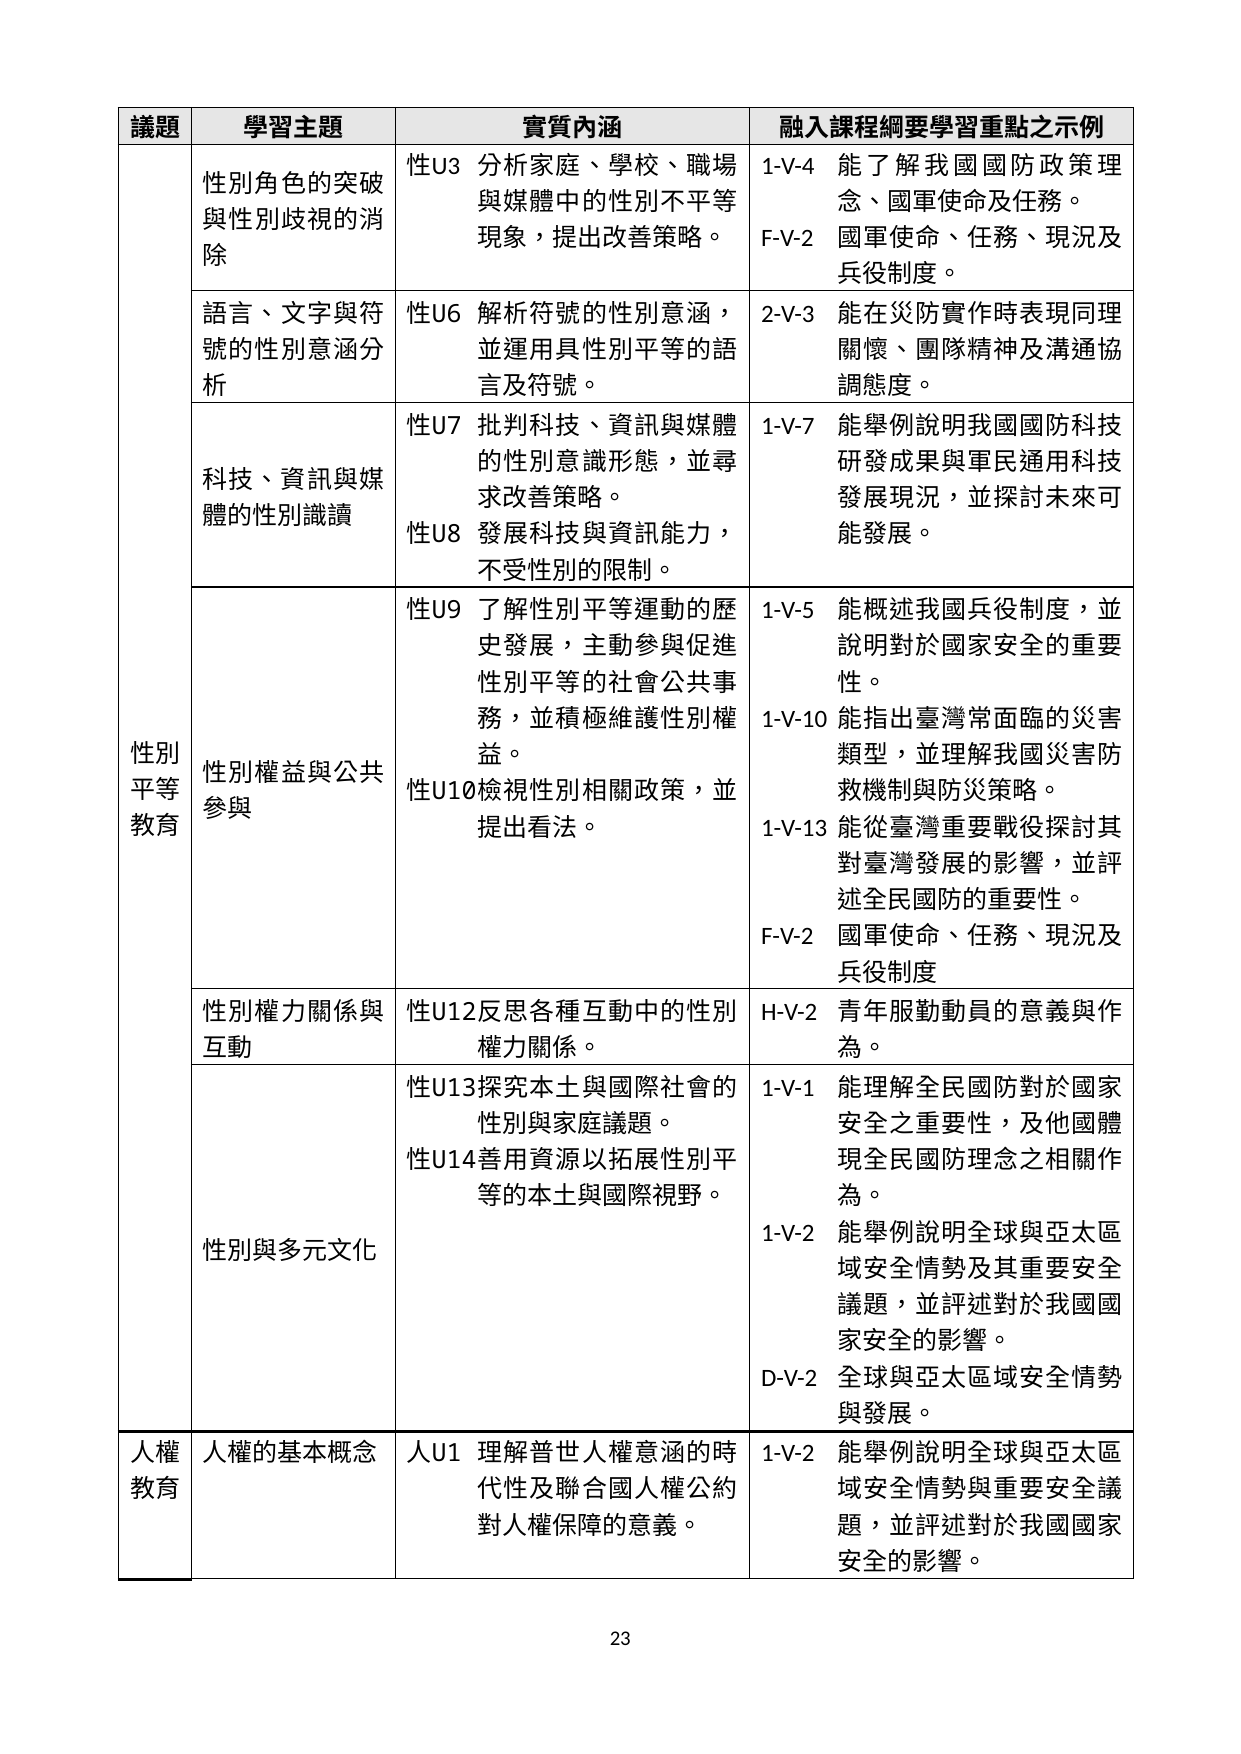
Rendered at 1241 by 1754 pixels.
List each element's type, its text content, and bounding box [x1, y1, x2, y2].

table_cell 性別角色的突破與性別歧視的消除 [192, 145, 395, 290]
table_cell 理解普世人權意涵的時代性及聯合國人權公約對人權保障的意義。 [396, 1433, 749, 1578]
table_cell 探究本土與國際社會的性別與家庭議題。 善用資源以拓展性別平等的本土與國際視野。 [396, 1065, 749, 1429]
table_cell 解析符號的性別意涵，並運用具性別平等的語言及符號。 [396, 291, 749, 402]
table_cell 性別與多元文化 [192, 1065, 395, 1429]
table_cell 了解性別平等運動的歷史發展，主動參與促進性別平等的社會公共事務，並積極維護性別權益。 檢視性別相關政策，並提出看法。 [396, 588, 749, 988]
table_cell 能舉例說明我國國防科技研發成果與軍民通用科技發展現況，並探討未來可能發展。 [750, 403, 1133, 586]
table_cell 科技、資訊與媒體的性別識讀 [192, 403, 395, 586]
table_cell 能了解我國國防政策理念、國軍使命及任務。 國軍使命、任務、現況及兵役制度。 [750, 145, 1133, 290]
table_header 議題 [119, 108, 191, 144]
table_cell 批判科技、資訊與媒體的性別意識形態，並尋求改善策略。 發展科技與資訊能力，不受性別的限制。 [396, 403, 749, 586]
table_cell 青年服勤動員的意義與作為。 [750, 989, 1133, 1064]
table_header 學習主題 [192, 108, 395, 144]
table_cell 人權的基本概念 [192, 1433, 395, 1578]
table_header 實質內涵 [396, 108, 749, 144]
table_cell 人權教育 [119, 1433, 191, 1578]
table_cell 性別平等教育 [119, 145, 191, 1429]
table_cell 分析家庭、學校、職場與媒體中的性別不平等現象，提出改善策略。 [396, 145, 749, 290]
table_cell 語言、文字與符號的性別意涵分析 [192, 291, 395, 402]
table_cell 能概述我國兵役制度，並說明對於國家安全的重要性。 能指出臺灣常面臨的災害類型，並理解我國災害防救機制與防災策略。 能從臺灣重要戰役探討其對臺灣發展的影響，並評述全民國防的重要性。 國軍使命、任務、現況及兵役制度 [750, 588, 1133, 988]
table_cell 性別權力關係與互動 [192, 989, 395, 1064]
table_header 融入課程綱要學習重點之示例 [750, 108, 1133, 144]
table_cell 性別權益與公共參與 [192, 588, 395, 988]
table_cell 反思各種互動中的性別權力關係。 [396, 989, 749, 1064]
table_cell 能在災防實作時表現同理關懷、團隊精神及溝通協調態度。 [750, 291, 1133, 402]
table_cell 能理解全民國防對於國家安全之重要性，及他國體現全民國防理念之相關作為。 能舉例說明全球與亞太區域安全情勢及其重要安全議題，並評述對於我國國家安全的影響。 全球與亞太區域安全情勢與發展。 [750, 1065, 1133, 1429]
table_cell 能舉例說明全球與亞太區域安全情勢與重要安全議題，並評述對於我國國家安全的影響。 [750, 1433, 1133, 1578]
